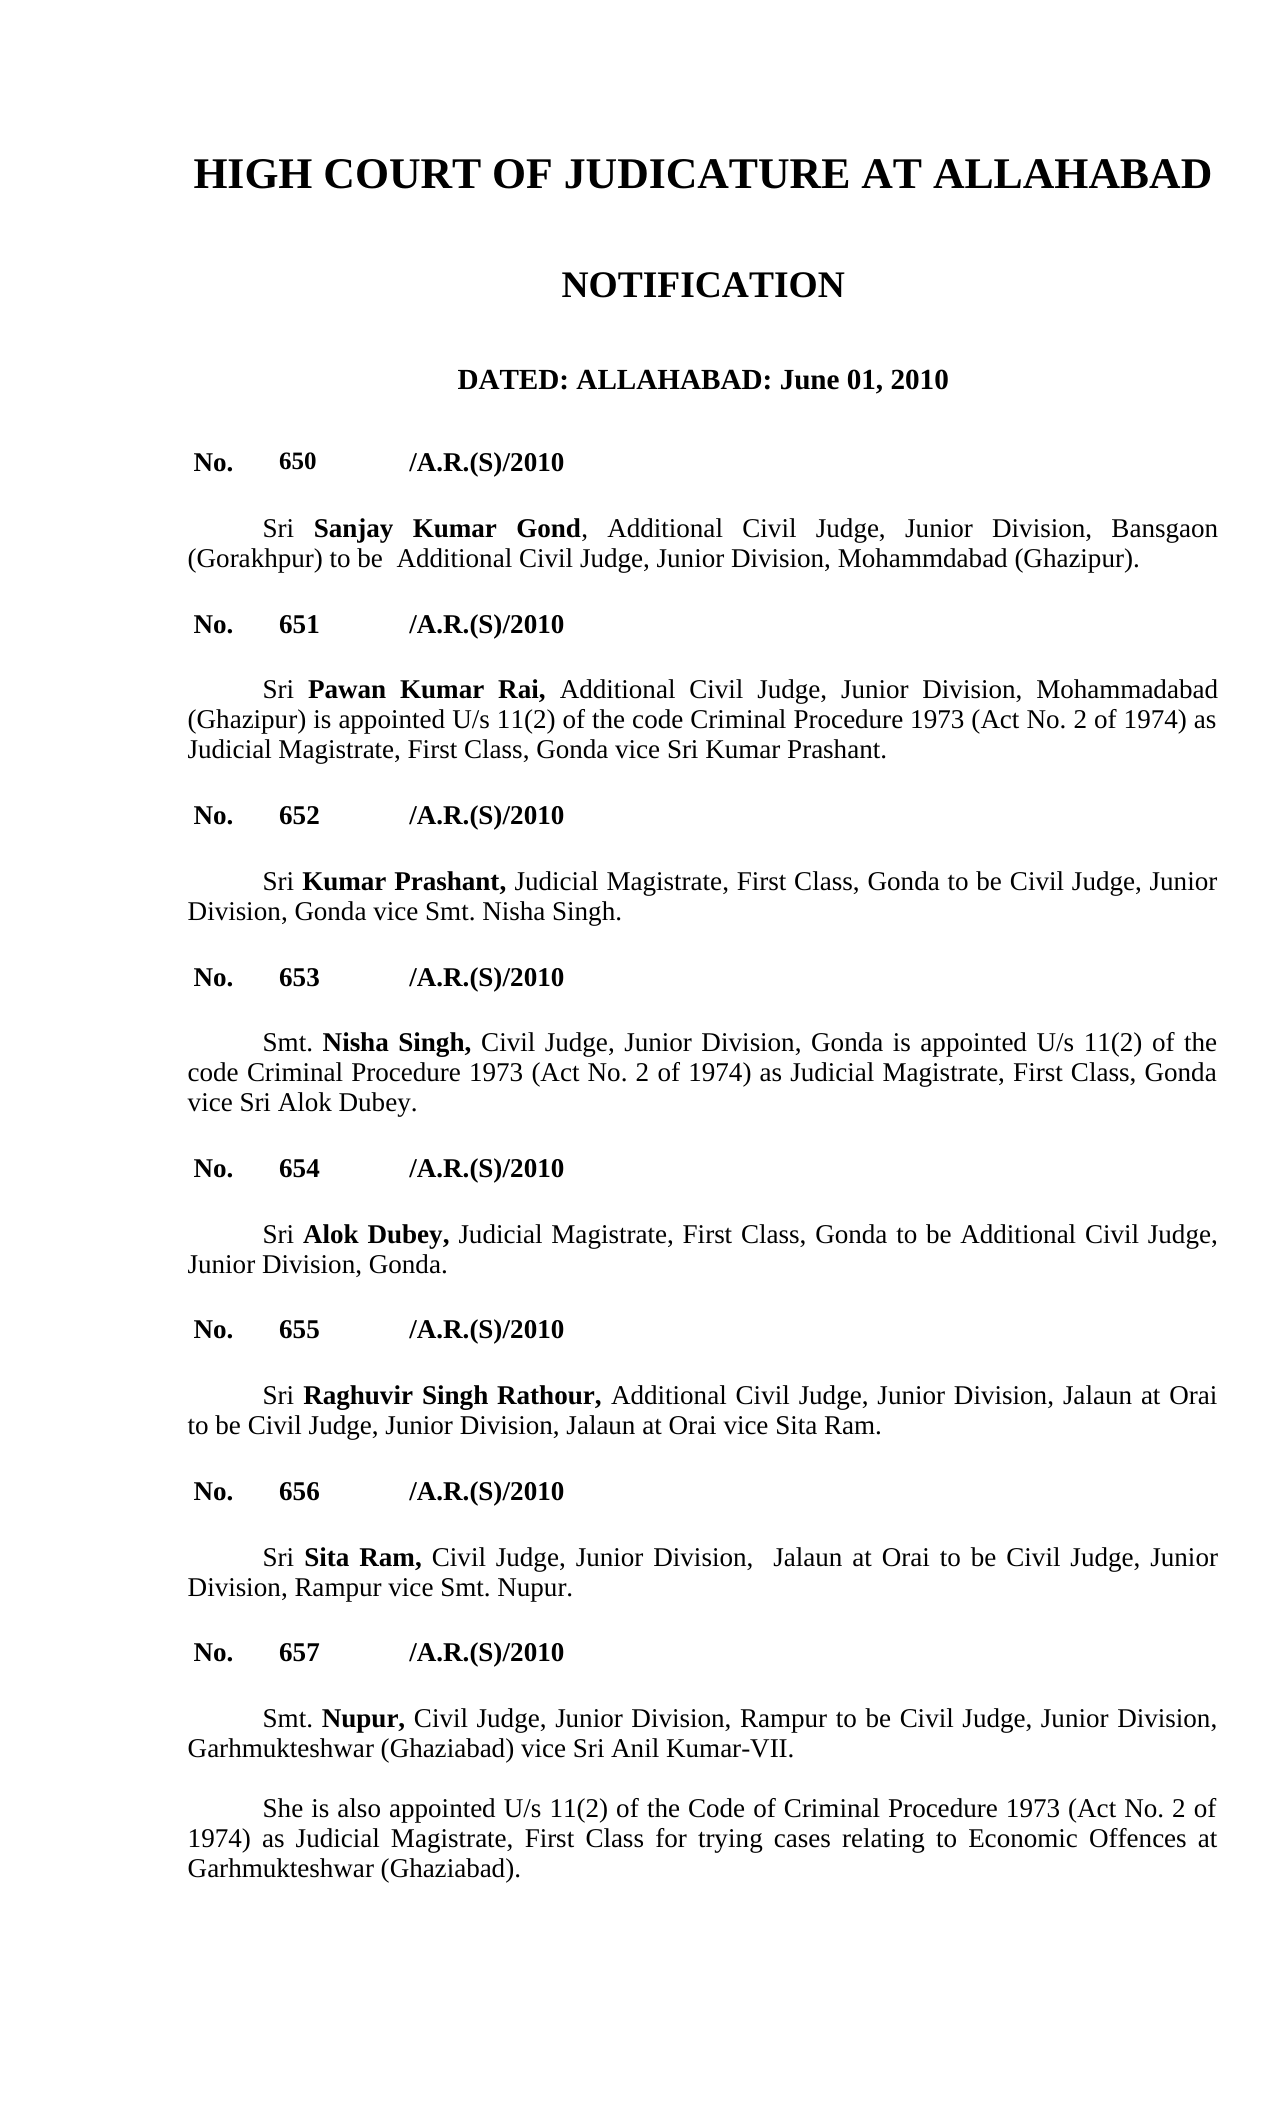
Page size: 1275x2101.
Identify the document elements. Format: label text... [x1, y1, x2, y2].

table_header /A.R.(S)/2010 [404, 795, 591, 836]
table_header No. [188, 795, 261, 836]
text Sri Sita Ram, Civil Judge, Junior Division, Jalaun at Orai to be Civil Judge, Junior Division, Rampur vice Smt. Nupur. [187, 1542, 1219, 1602]
table_header /A.R.(S)/2010 [404, 956, 591, 998]
table_header /A.R.(S)/2010 [404, 442, 591, 483]
table_header /A.R.(S)/2010 [404, 1471, 591, 1512]
table_header [261, 442, 403, 483]
table_header /A.R.(S)/2010 [404, 1148, 591, 1189]
table_header No. [188, 1309, 261, 1351]
table_header No. [188, 1148, 261, 1189]
text Smt. Nupur, Civil Judge, Junior Division, Rampur to be Civil Judge, Junior Division, Garhmukteshwar (Ghaziabad) vice Sri Anil Kumar-VII. [187, 1703, 1219, 1763]
text Sri Sanjay Kumar Gond, Additional Civil Judge, Junior Division, Bansgaon (Gorakhpur) to be Additional Civil Judge, Junior Division, Mohammdabad (Ghazipur). [187, 513, 1219, 573]
table_header /A.R.(S)/2010 [404, 603, 591, 645]
table_header /A.R.(S)/2010 [404, 1632, 591, 1673]
text Smt. Nisha Singh, Civil Judge, Junior Division, Gonda is appointed U/s 11(2) of the code Criminal Procedure 1973 (Act No. 2 of 1974) as Judicial Magistrate, First Class, Gonda vice Sri Alok Dubey. [187, 1028, 1219, 1118]
text Sri Alok Dubey, Judicial Magistrate, First Class, Gonda to be Additional Civil Judge, Junior Division, Gonda. [187, 1219, 1219, 1279]
subtitle NOTIFICATION [187, 264, 1219, 306]
table_header No. [188, 1471, 261, 1512]
table_header /A.R.(S)/2010 [404, 1309, 591, 1351]
title HIGH COURT OF JUDICATURE AT ALLAHABAD [187, 150, 1219, 198]
text Sri Raghuvir Singh Rathour, Additional Civil Judge, Junior Division, Jalaun at Orai to be Civil Judge, Junior Division, Jalaun at Orai vice Sita Ram. [187, 1381, 1219, 1441]
text Sri Pawan Kumar Rai, Additional Civil Judge, Junior Division, Mohammadabad (Ghazipur) is appointed U/s 11(2) of the code Criminal Procedure 1973 (Act No. 2 of 1974) as Judicial Magistrate, First Class, Gonda vice Sri Kumar Prashant. [187, 675, 1219, 765]
table_header No. [188, 1632, 261, 1673]
table_header [261, 956, 403, 998]
table_header [261, 603, 403, 645]
table_header No. [188, 603, 261, 645]
subtitle DATED: ALLAHABAD: June 01, 2010 [187, 363, 1219, 396]
text She is also appointed U/s 11(2) of the Code of Criminal Procedure 1973 (Act No. 2 of 1974) as Judicial Magistrate, First Class for trying cases relating to Economic Offences at Garhmukteshwar (Ghaziabad). [187, 1793, 1219, 1883]
table_header [261, 1309, 403, 1351]
table_header No. [188, 956, 261, 998]
table_header [261, 1471, 403, 1512]
table_header [261, 795, 403, 836]
table_header [261, 1632, 403, 1673]
table_header No. [188, 442, 261, 483]
text Sri Kumar Prashant, Judicial Magistrate, First Class, Gonda to be Civil Judge, Junior Division, Gonda vice Smt. Nisha Singh. [187, 866, 1219, 926]
table_header [261, 1148, 403, 1189]
